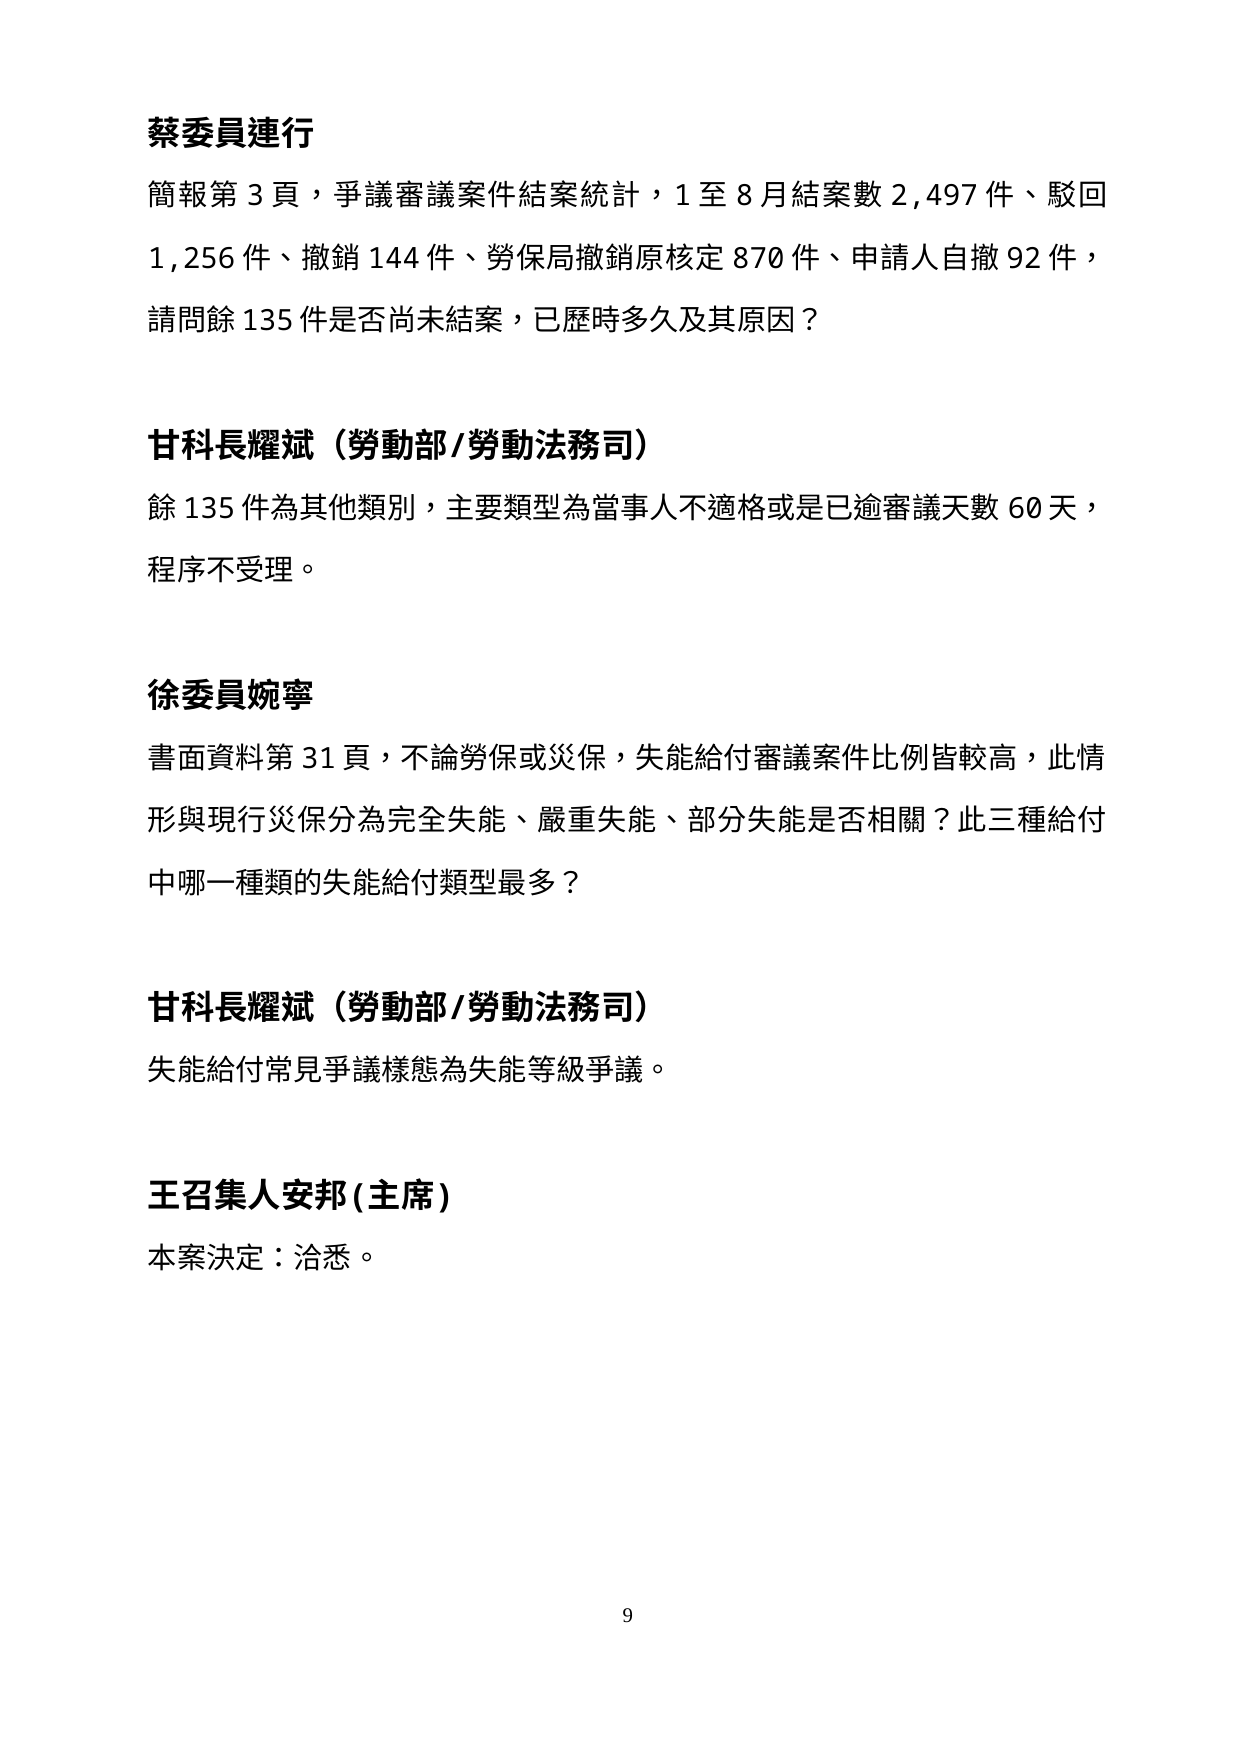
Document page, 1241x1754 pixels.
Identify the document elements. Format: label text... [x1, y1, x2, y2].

text 本案決定：洽悉。 [148, 1214, 1107, 1276]
text 餘135件為其他類別，主要類型為當事人不適格或是已逾審議天數60天，程序不受理。 [148, 464, 1107, 589]
text 書面資料第31頁，不論勞保或災保，失能給付審議案件比例皆較高，此情形與現行災保分為完全失能、嚴重失能、部分失能是否相關？此三種給付中哪一種類的失能給付類型最多？ [148, 714, 1107, 901]
text 甘科長耀斌（勞動部/勞動法務司） [148, 964, 1107, 1026]
text 簡報第3頁，爭議審議案件結案統計，1至8月結案數2,497件、駁回1,256件、撤銷144件、勞保局撤銷原核定870件、申請人自撤92件，請問餘135件是否尚未結案，已歷時多久及其原因？ [148, 151, 1107, 339]
text 徐委員婉寧 [148, 651, 1107, 714]
text 王召集人安邦(主席) [148, 1151, 1107, 1214]
text 甘科長耀斌（勞動部/勞動法務司） [148, 401, 1107, 464]
text 失能給付常見爭議樣態為失能等級爭議。 [148, 1026, 1107, 1089]
text 蔡委員連行 [148, 89, 1107, 151]
